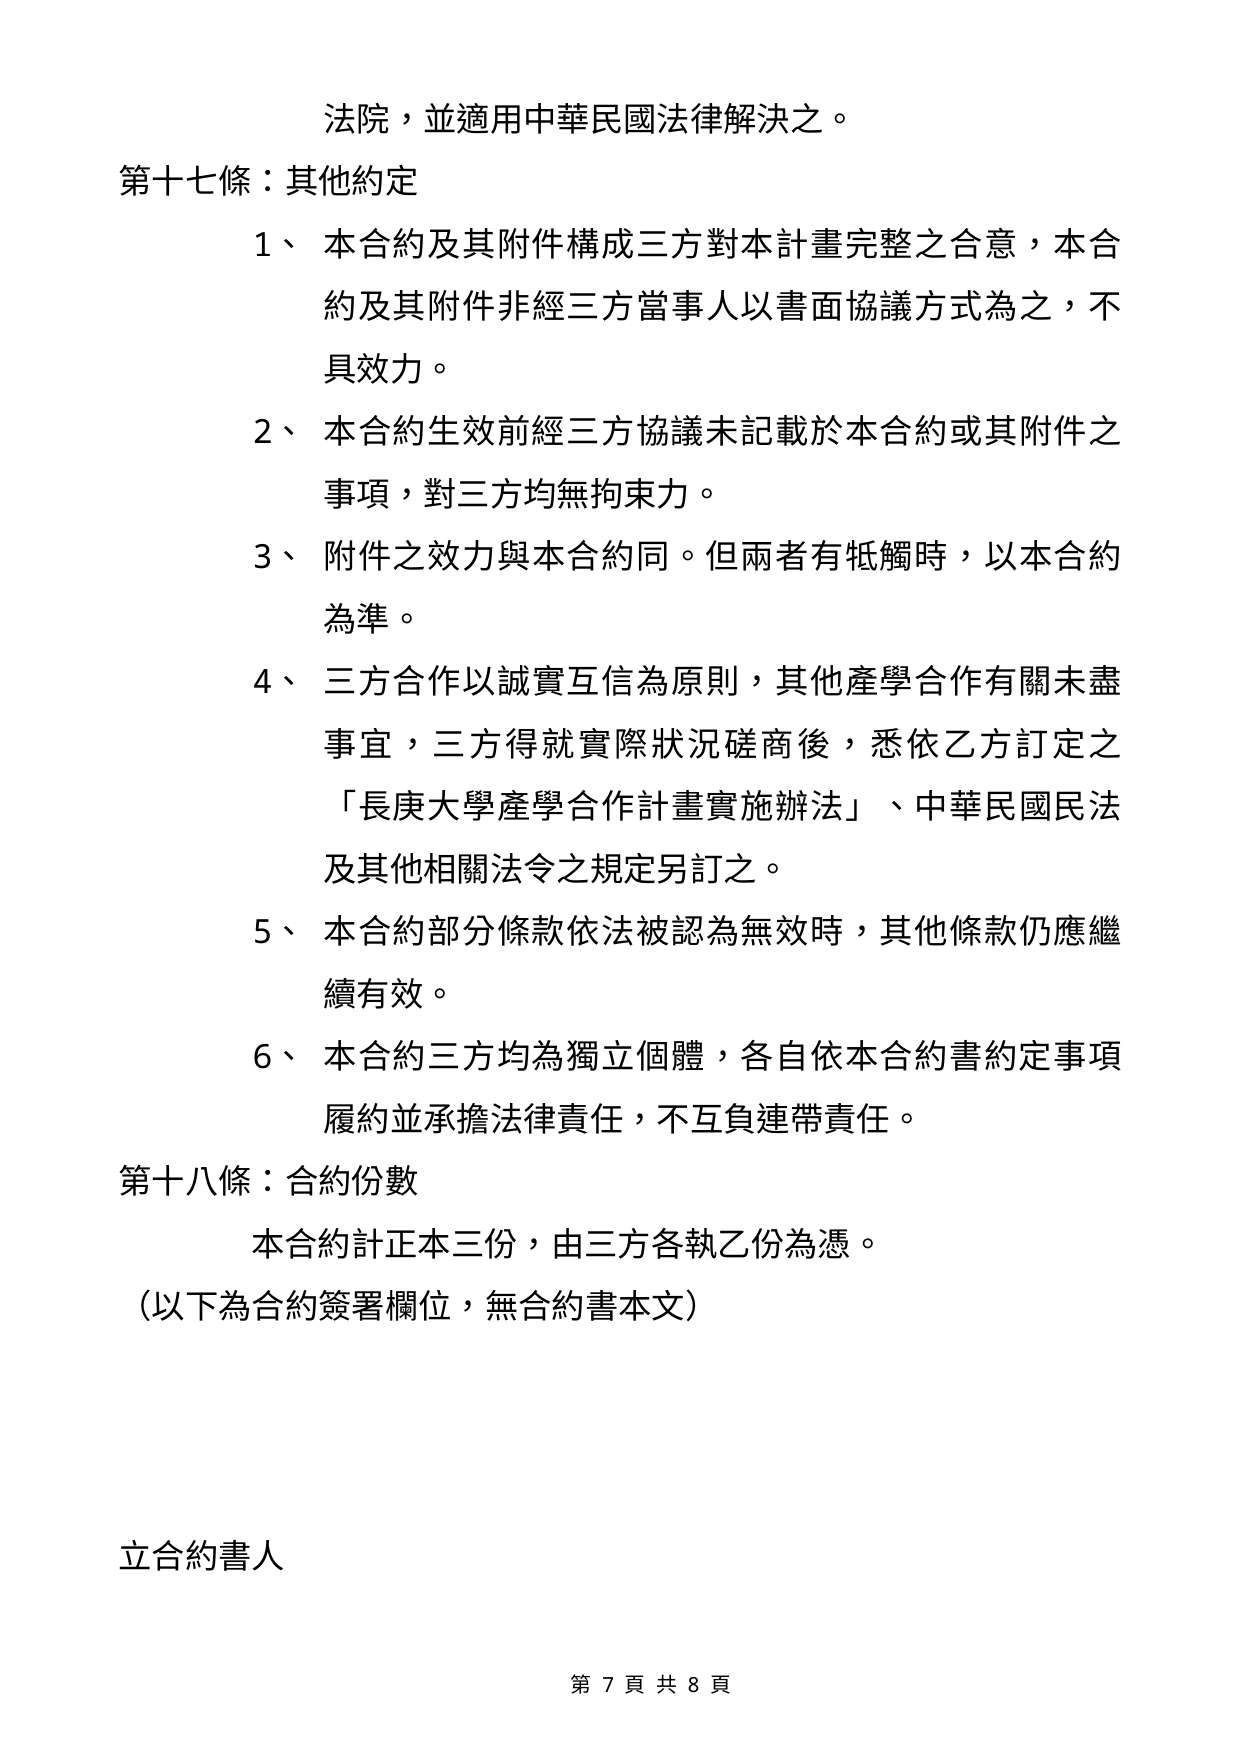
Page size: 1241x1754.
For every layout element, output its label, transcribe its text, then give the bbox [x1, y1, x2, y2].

text 本合約計正本三份，由三方各執乙份為憑。 [251, 1200, 1122, 1262]
list 本合約三方均為獨立個體，各自依本合約書約定事項履約並承擔法律責任，不互負連帶責任。 [252, 1012, 1122, 1137]
list 本合約及其附件構成三方對本計畫完整之合意，本合約及其附件非經三方當事人以書面協議方式為之，不具效力。 [252, 200, 1122, 387]
list 三方合作以誠實互信為原則，其他產學合作有關未盡事宜，三方得就實際狀況磋商後，悉依乙方訂定之「長庚大學產學合作計畫實施辦法」、中華民國民法及其他相關法令之規定另訂之。 [252, 637, 1122, 887]
list 附件之效力與本合約同。但兩者有牴觸時，以本合約為準。 [252, 512, 1122, 637]
text 立合約書人 [118, 1512, 1122, 1575]
text 第十八條：合約份數 [118, 1137, 1122, 1200]
list 法院，並適用中華民國法律解決之。 [252, 75, 1122, 137]
list 本合約部分條款依法被認為無效時，其他條款仍應繼續有效。 [252, 887, 1122, 1012]
list 本合約生效前經三方協議未記載於本合約或其附件之事項，對三方均無拘束力。 [252, 387, 1122, 512]
text （以下為合約簽署欄位，無合約書本文） [118, 1262, 1122, 1325]
text 第十七條：其他約定 [118, 137, 1122, 200]
